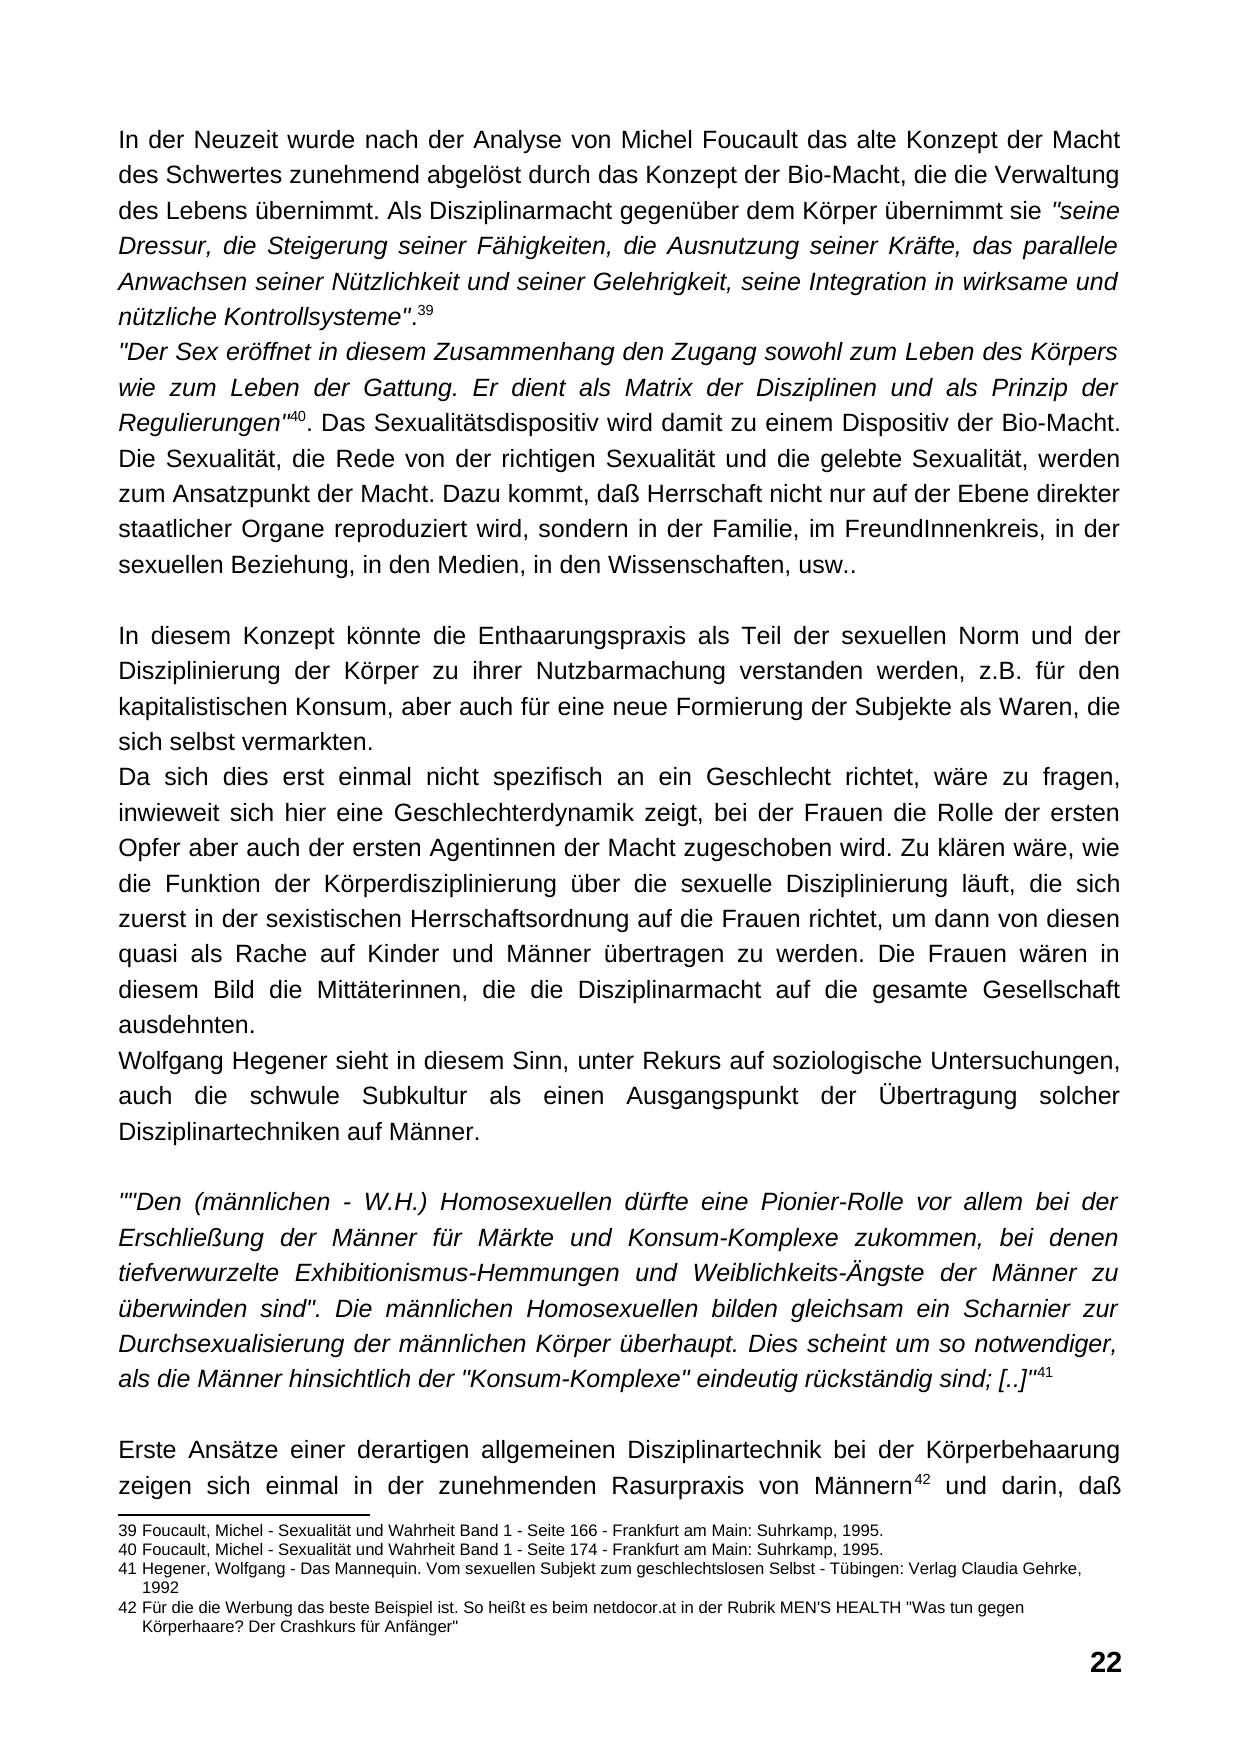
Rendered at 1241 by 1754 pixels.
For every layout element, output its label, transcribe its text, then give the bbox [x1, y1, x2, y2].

text "Der Sex eröffnet in diesem Zusammenhang den Zugang sowohl zum Leben des Körpers wie zum Leben der Gattung. Er dient als Matrix der Disziplinen und als Prinzip der Regulierungen". Das Sexualitätsdispositiv wird damit zu einem Dispositiv der Bio-Macht. Die Sexualität, die Rede von der richtigen Sexualität und die gelebte Sexualität, werden zum Ansatzpunkt der Macht. Dazu kommt, daß Herrschaft nicht nur auf der Ebene direkter staatlicher Organe reproduziert wird, sondern in der Familie, im FreundInnenkreis, in der sexuellen Beziehung, in den Medien, in den Wissenschaften, usw.. [118, 331, 1122, 578]
text Foucault, Michel - Sexualität und Wahrheit Band 1 - Seite 174 - Frankfurt am Main: Suhrkamp, 1995. [118, 1540, 1122, 1559]
text Da sich dies erst einmal nicht spezifisch an ein Geschlecht richtet, wäre zu fragen, inwieweit sich hier eine Geschlechterdynamik zeigt, bei der Frauen die Rolle der ersten Opfer aber auch der ersten Agentinnen der Macht zugeschoben wird. Zu klären wäre, wie die Funktion der Körperdisziplinierung über die sexuelle Disziplinierung läuft, die sich zuerst in der sexistischen Herrschaftsordnung auf die Frauen richtet, um dann von diesen quasi als Rache auf Kinder und Männer übertragen zu werden. Die Frauen wären in diesem Bild die Mittäterinnen, die die Disziplinarmacht auf die gesamte Gesellschaft ausdehnten. [118, 756, 1122, 1039]
text ""Den (männlichen - W.H.) Homosexuellen dürfte eine Pionier-Rolle vor allem bei der Erschließung der Männer für Märkte und Konsum-Komplexe zukommen, bei denen tiefverwurzelte Exhibitionismus-Hemmungen und Weiblichkeits-Ängste der Männer zu überwinden sind". Die männlichen Homosexuellen bilden gleichsam ein Scharnier zur Durchsexualisierung der männlichen Körper überhaupt. Dies scheint um so notwendiger, als die Männer hinsichtlich der "Konsum-Komplexe" eindeutig rückständig sind; [..]" [118, 1181, 1122, 1393]
text Hegener, Wolfgang - Das Mannequin. Vom sexuellen Subjekt zum geschlechtslosen Selbst - Tübingen: Verlag Claudia Gehrke, 1992 [118, 1559, 1122, 1597]
text In diesem Konzept könnte die Enthaarungspraxis als Teil der sexuellen Norm und der Disziplinierung der Körper zu ihrer Nutzbarmachung verstanden werden, z.B. für den kapitalistischen Konsum, aber auch für eine neue Formierung der Subjekte als Waren, die sich selbst vermarkten. [118, 614, 1122, 756]
text Erste Ansätze einer derartigen allgemeinen Disziplinartechnik bei der Körperbehaarung zeigen sich einmal in der zunehmenden Rasurpraxis von Männern und darin, daß [118, 1428, 1122, 1499]
text In der Neuzeit wurde nach der Analyse von Michel Foucault das alte Konzept der Macht des Schwertes zunehmend abgelöst durch das Konzept der Bio-Macht, die die Verwaltung des Lebens übernimmt. Als Disziplinarmacht gegenüber dem Körper übernimmt sie "seine Dressur, die Steigerung seiner Fähigkeiten, die Ausnutzung seiner Kräfte, das parallele Anwachsen seiner Nützlichkeit und seiner Gelehrigkeit, seine Integration in wirksame und nützliche Kontrollsysteme". [118, 118, 1122, 331]
text Wolfgang Hegener sieht in diesem Sinn, unter Rekurs auf soziologische Untersuchungen, auch die schwule Subkultur als einen Ausgangspunkt der Übertragung solcher Disziplinartechniken auf Männer. [118, 1039, 1122, 1145]
text Für die die Werbung das beste Beispiel ist. So heißt es beim netdocor.at in der Rubrik MEN'S HEALTH "Was tun gegen Körperhaare? Der Crashkurs für Anfänger" [118, 1597, 1122, 1636]
text Foucault, Michel - Sexualität und Wahrheit Band 1 - Seite 166 - Frankfurt am Main: Suhrkamp, 1995. [118, 1521, 1122, 1540]
